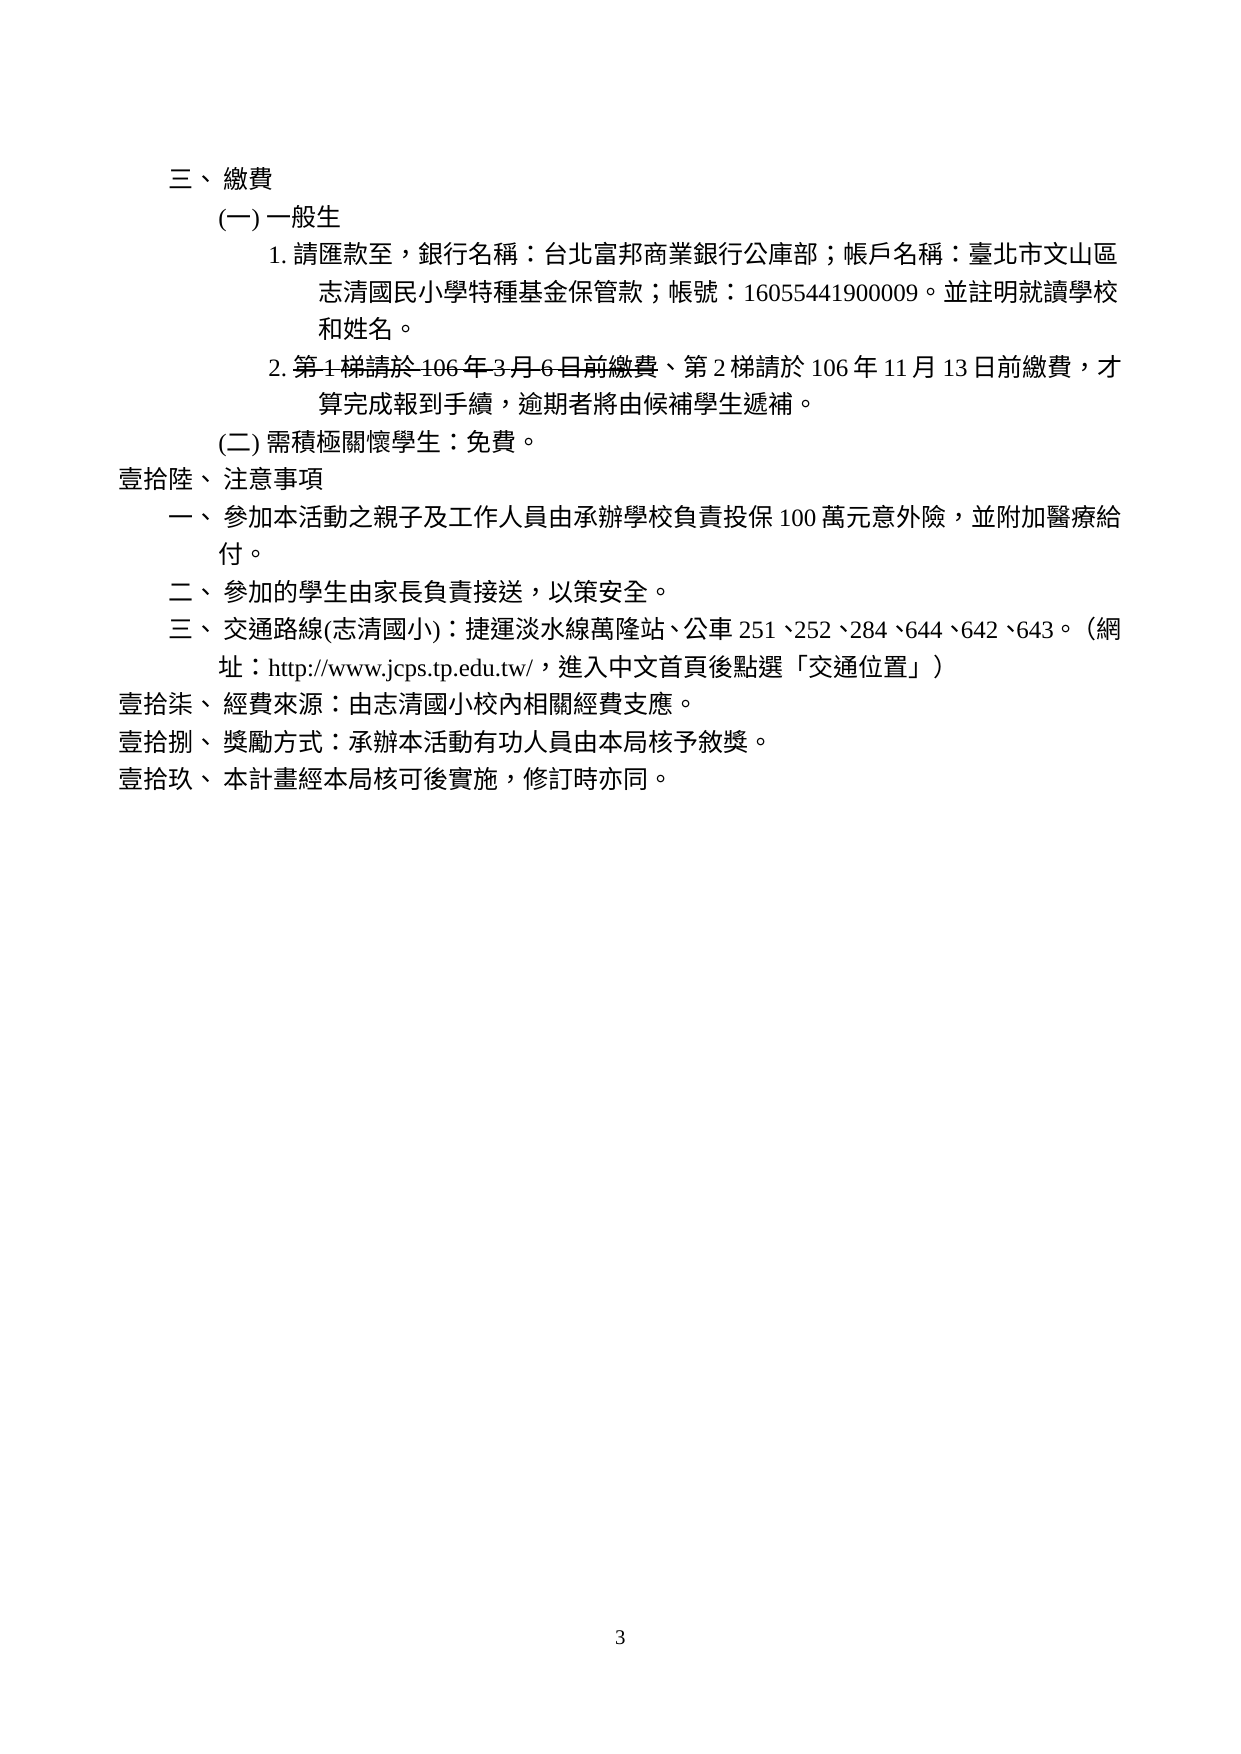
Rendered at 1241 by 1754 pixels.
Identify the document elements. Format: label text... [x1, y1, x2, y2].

list 參加本活動之親子及工作人員由承辦學校負責投保100萬元意外險，並附加醫療給付。 [168, 497, 1122, 572]
list 經費來源：由志清國小校內相關經費支應。 [118, 684, 1122, 722]
list 第1梯請於106年3月6日前繳費、第2梯請於106年11月13日前繳費，才算完成報到手續，逾期者將由候補學生遞補。 [268, 347, 1122, 422]
list 注意事項 [118, 459, 1122, 497]
list 本計畫經本局核可後實施，修訂時亦同。 [118, 759, 1122, 797]
list 繳費 [168, 159, 1122, 197]
list 一般生 [218, 197, 1122, 234]
list 參加的學生由家長負責接送，以策安全。 [168, 572, 1122, 609]
list 獎勵方式：承辦本活動有功人員由本局核予敘獎。 [118, 722, 1122, 759]
list 請匯款至，銀行名稱：台北富邦商業銀行公庫部；帳戶名稱：臺北市文山區志清國民小學特種基金保管款；帳號：16055441900009。並註明就讀學校和姓名。 [268, 234, 1122, 347]
list 交通路線(志清國小)：捷運淡水線萬隆站、公車251、252、284、644、642、643。（網址：http://www.jcps.tp.edu.tw/，進入中文首頁後點選「交通位置」） [168, 609, 1122, 684]
list 需積極關懷學生：免費。 [218, 422, 1122, 459]
